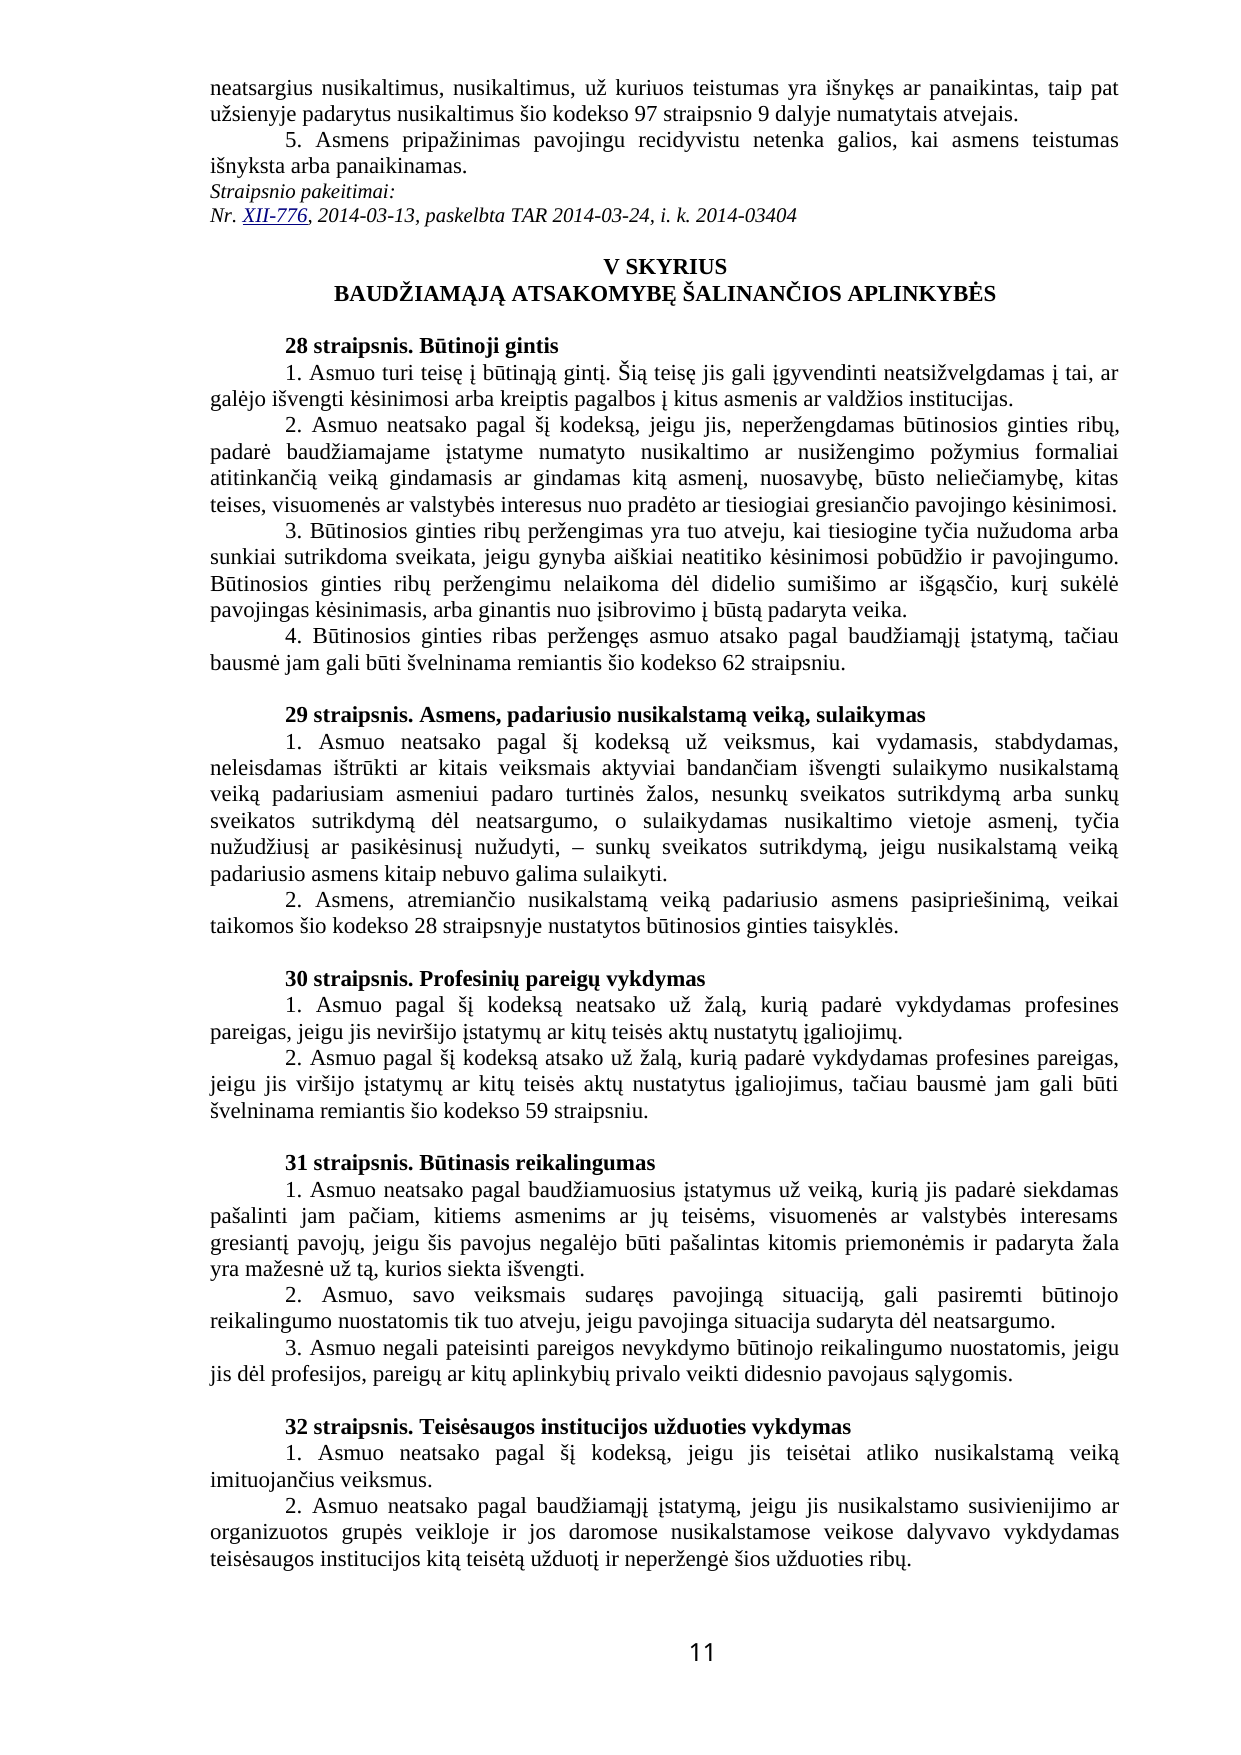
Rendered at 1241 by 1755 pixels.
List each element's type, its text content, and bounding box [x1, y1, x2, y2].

subtitle V SKYRIUS [210, 253, 1120, 280]
text 2. Asmens, atremiančio nusikalstamą veiką padariusio asmens pasipriešinimą, veikai taikomos šio kodekso 28 straipsnyje nustatytos būtinosios ginties taisyklės. [210, 886, 1120, 939]
text 1. Asmuo neatsako pagal šį kodeksą, jeigu jis teisėtai atliko nusikalstamą veiką imituojančius veiksmus. [210, 1439, 1120, 1492]
text 29 straipsnis. Asmens, padariusio nusikalstamą veiką, sulaikymas [210, 701, 1120, 728]
text 3. Asmuo negali pateisinti pareigos nevykdymo būtinojo reikalingumo nuostatomis, jeigu jis dėl profesijos, pareigų ar kitų aplinkybių privalo veikti didesnio pavojaus sąlygomis. [210, 1334, 1120, 1387]
text 2. Asmuo neatsako pagal baudžiamąjį įstatymą, jeigu jis nusikalstamo susivienijimo ar organizuotos grupės veikloje ir jos daromose nusikalstamose veikose dalyvavo vykdydamas teisėsaugos institucijos kitą teisėtą užduotį ir neperžengė šios užduoties ribų. [210, 1492, 1120, 1571]
text Nr. XII-776, 2014-03-13, paskelbta TAR 2014-03-24, i. k. 2014-03404 [210, 203, 1120, 227]
text 2. Asmuo pagal šį kodeksą atsako už žalą, kurią padarė vykdydamas profesines pareigas, jeigu jis viršijo įstatymų ar kitų teisės aktų nustatytus įgaliojimus, tačiau bausmė jam gali būti švelninama remiantis šio kodekso 59 straipsniu. [210, 1044, 1120, 1123]
text 2. Asmuo, savo veiksmais sudaręs pavojingą situaciją, gali pasiremti būtinojo reikalingumo nuostatomis tik tuo atveju, jeigu pavojinga situacija sudaryta dėl neatsargumo. [210, 1281, 1120, 1334]
text neatsargius nusikaltimus, nusikaltimus, už kuriuos teistumas yra išnykęs ar panaikintas, taip pat užsienyje padarytus nusikaltimus šio kodekso 97 straipsnio 9 dalyje numatytais atvejais. [210, 73, 1120, 126]
text 2. Asmuo neatsako pagal šį kodeksą, jeigu jis, neperžengdamas būtinosios ginties ribų, padarė baudžiamajame įstatyme numatyto nusikaltimo ar nusižengimo požymius formaliai atitinkančią veiką gindamasis ar gindamas kitą asmenį, nuosavybę, būsto neliečiamybę, kitas teises, visuomenės ar valstybės interesus nuo pradėto ar tiesiogiai gresiančio pavojingo kėsinimosi. [210, 412, 1120, 517]
text 3. Būtinosios ginties ribų peržengimas yra tuo atveju, kai tiesiogine tyčia nužudoma arba sunkiai sutrikdoma sveikata, jeigu gynyba aiškiai neatitiko kėsinimosi pobūdžio ir pavojingumo. Būtinosios ginties ribų peržengimu nelaikoma dėl didelio sumišimo ar išgąsčio, kurį sukėlė pavojingas kėsinimasis, arba ginantis nuo įsibrovimo į būstą padaryta veika. [210, 517, 1120, 622]
text BAUDŽIAMĄJĄ ATSAKOMYBĘ ŠALINANČIOS APLINKYBĖS [210, 280, 1120, 306]
text Straipsnio pakeitimai: [210, 179, 1120, 203]
text 28 straipsnis. Būtinoji gintis [210, 332, 1120, 359]
text 1. Asmuo neatsako pagal baudžiamuosius įstatymus už veiką, kurią jis padarė siekdamas pašalinti jam pačiam, kitiems asmenims ar jų teisėms, visuomenės ar valstybės interesams gresiantį pavojų, jeigu šis pavojus negalėjo būti pašalintas kitomis priemonėmis ir padaryta žala yra mažesnė už tą, kurios siekta išvengti. [210, 1176, 1120, 1281]
text 1. Asmuo neatsako pagal šį kodeksą už veiksmus, kai vydamasis, stabdydamas, neleisdamas ištrūkti ar kitais veiksmais aktyviai bandančiam išvengti sulaikymo nusikalstamą veiką padariusiam asmeniui padaro turtinės žalos, nesunkų sveikatos sutrikdymą arba sunkų sveikatos sutrikdymą dėl neatsargumo, o sulaikydamas nusikaltimo vietoje asmenį, tyčia nužudžiusį ar pasikėsinusį nužudyti, – sunkų sveikatos sutrikdymą, jeigu nusikalstamą veiką padariusio asmens kitaip nebuvo galima sulaikyti. [210, 728, 1120, 886]
text 32 straipsnis. Teisėsaugos institucijos užduoties vykdymas [210, 1413, 1120, 1439]
text 5. Asmens pripažinimas pavojingu recidyvistu netenka galios, kai asmens teistumas išnyksta arba panaikinamas. [210, 126, 1120, 179]
text 31 straipsnis. Būtinasis reikalingumas [210, 1149, 1120, 1176]
text 4. Būtinosios ginties ribas peržengęs asmuo atsako pagal baudžiamąjį įstatymą, tačiau bausmė jam gali būti švelninama remiantis šio kodekso 62 straipsniu. [210, 622, 1120, 675]
text 1. Asmuo pagal šį kodeksą neatsako už žalą, kurią padarė vykdydamas profesines pareigas, jeigu jis neviršijo įstatymų ar kitų teisės aktų nustatytų įgaliojimų. [210, 991, 1120, 1044]
text 30 straipsnis. Profesinių pareigų vykdymas [210, 965, 1120, 991]
text 1. Asmuo turi teisę į būtinąją gintį. Šią teisę jis gali įgyvendinti neatsižvelgdamas į tai, ar galėjo išvengti kėsinimosi arba kreiptis pagalbos į kitus asmenis ar valdžios institucijas. [210, 359, 1120, 412]
